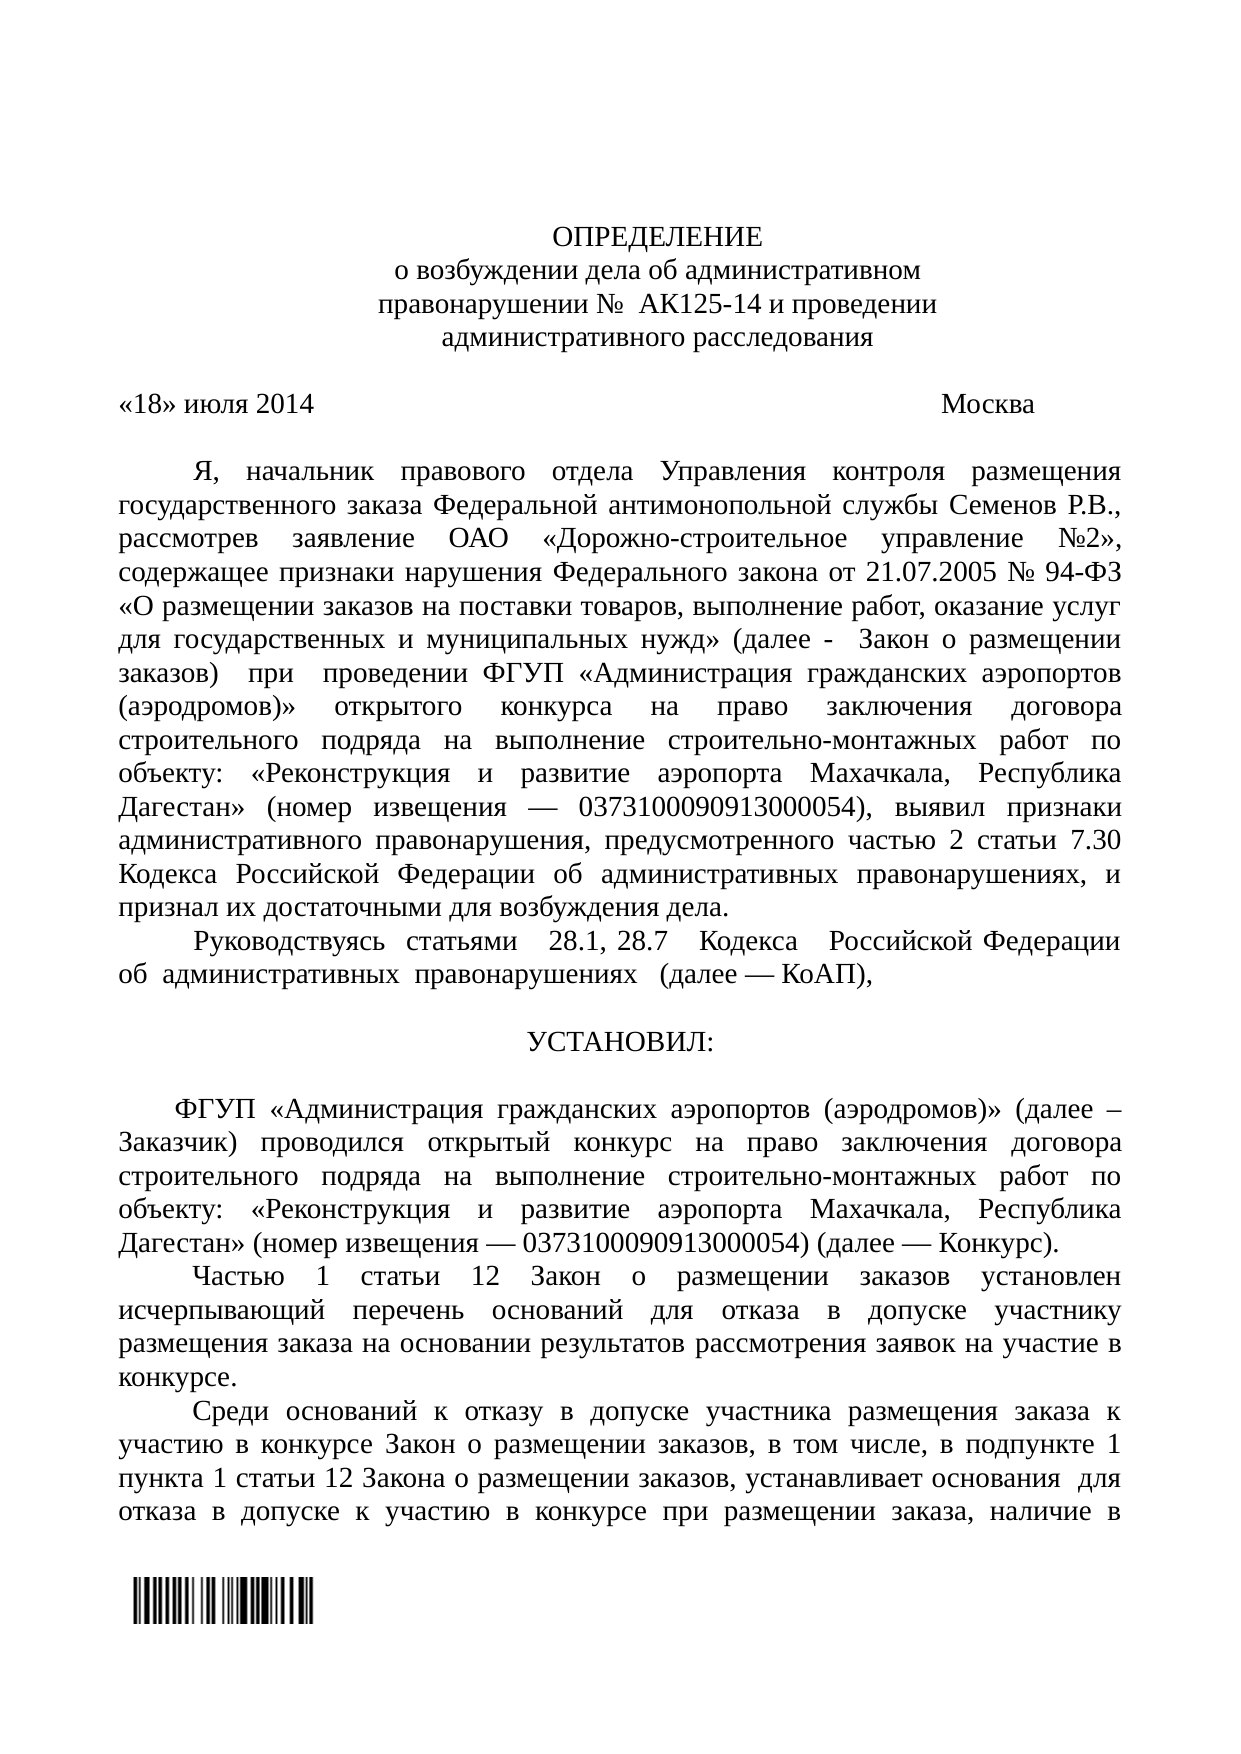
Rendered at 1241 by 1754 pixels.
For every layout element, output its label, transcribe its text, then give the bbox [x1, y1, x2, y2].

text ФГУП «Администрация гражданских аэропортов (аэродромов)» (далее – Заказчик) проводился открытый конкурс на право заключения договора строительного подряда на выполнение строительно-монтажных работ по объекту: «Реконструкция и развитие аэропорта Махачкала, Республика Дагестан» (номер извещения — 0373100090913000054) (далее — Конкурс). [118, 1091, 1122, 1258]
text Я, начальник правового отдела Управления контроля размещения государственного заказа Федеральной антимонопольной службы Семенов Р.В., рассмотрев заявление ОАО «Дорожно-строительное управление №2», содержащее признаки нарушения Федерального закона от 21.07.2005 № 94-ФЗ «О размещении заказов на поставки товаров, выполнение работ, оказание услуг для государственных и муниципальных нужд» (далее - Закон о размещении заказов) при проведении ФГУП «Администрация гражданских аэропортов (аэродромов)» открытого конкурса на право заключения договора строительного подряда на выполнение строительно-монтажных работ по объекту: «Реконструкция и развитие аэропорта Махачкала, Республика Дагестан» (номер извещения — 0373100090913000054), выявил признаки административного правонарушения, предусмотренного частью 2 статьи 7.30 Кодекса Российской Федерации об административных правонарушениях, и признал их достаточными для возбуждения дела. [118, 453, 1122, 923]
text «18» июля 2014 Москва [118, 386, 1122, 420]
text ОПРЕДЕЛЕНИЕ [118, 219, 1122, 252]
picture [118, 1577, 331, 1624]
text Среди оснований к отказу в допуске участника размещения заказа к участию в конкурсе Закон о размещении заказов, в том числе, в подпункте 1 пункта 1 статьи 12 Закона о размещении заказов, устанавливает основания для отказа в допуске к участию в конкурсе при размещении заказа, наличие в [118, 1393, 1122, 1527]
text Руководствуясь статьями 28.1, 28.7 Кодекса Российской Федерации об административных правонарушениях (далее — КоАП), [118, 923, 1122, 990]
text о возбуждении дела об административном [118, 252, 1122, 286]
text правонарушении № АК125-14 и проведении [118, 286, 1122, 319]
text административного расследования [118, 319, 1122, 353]
text УСТАНОВИЛ: [118, 1024, 1122, 1057]
text Частью 1 статьи 12 Закон о размещении заказов установлен исчерпывающий перечень оснований для отказа в допуске участнику размещения заказа на основании результатов рассмотрения заявок на участие в конкурсе. [118, 1258, 1122, 1393]
